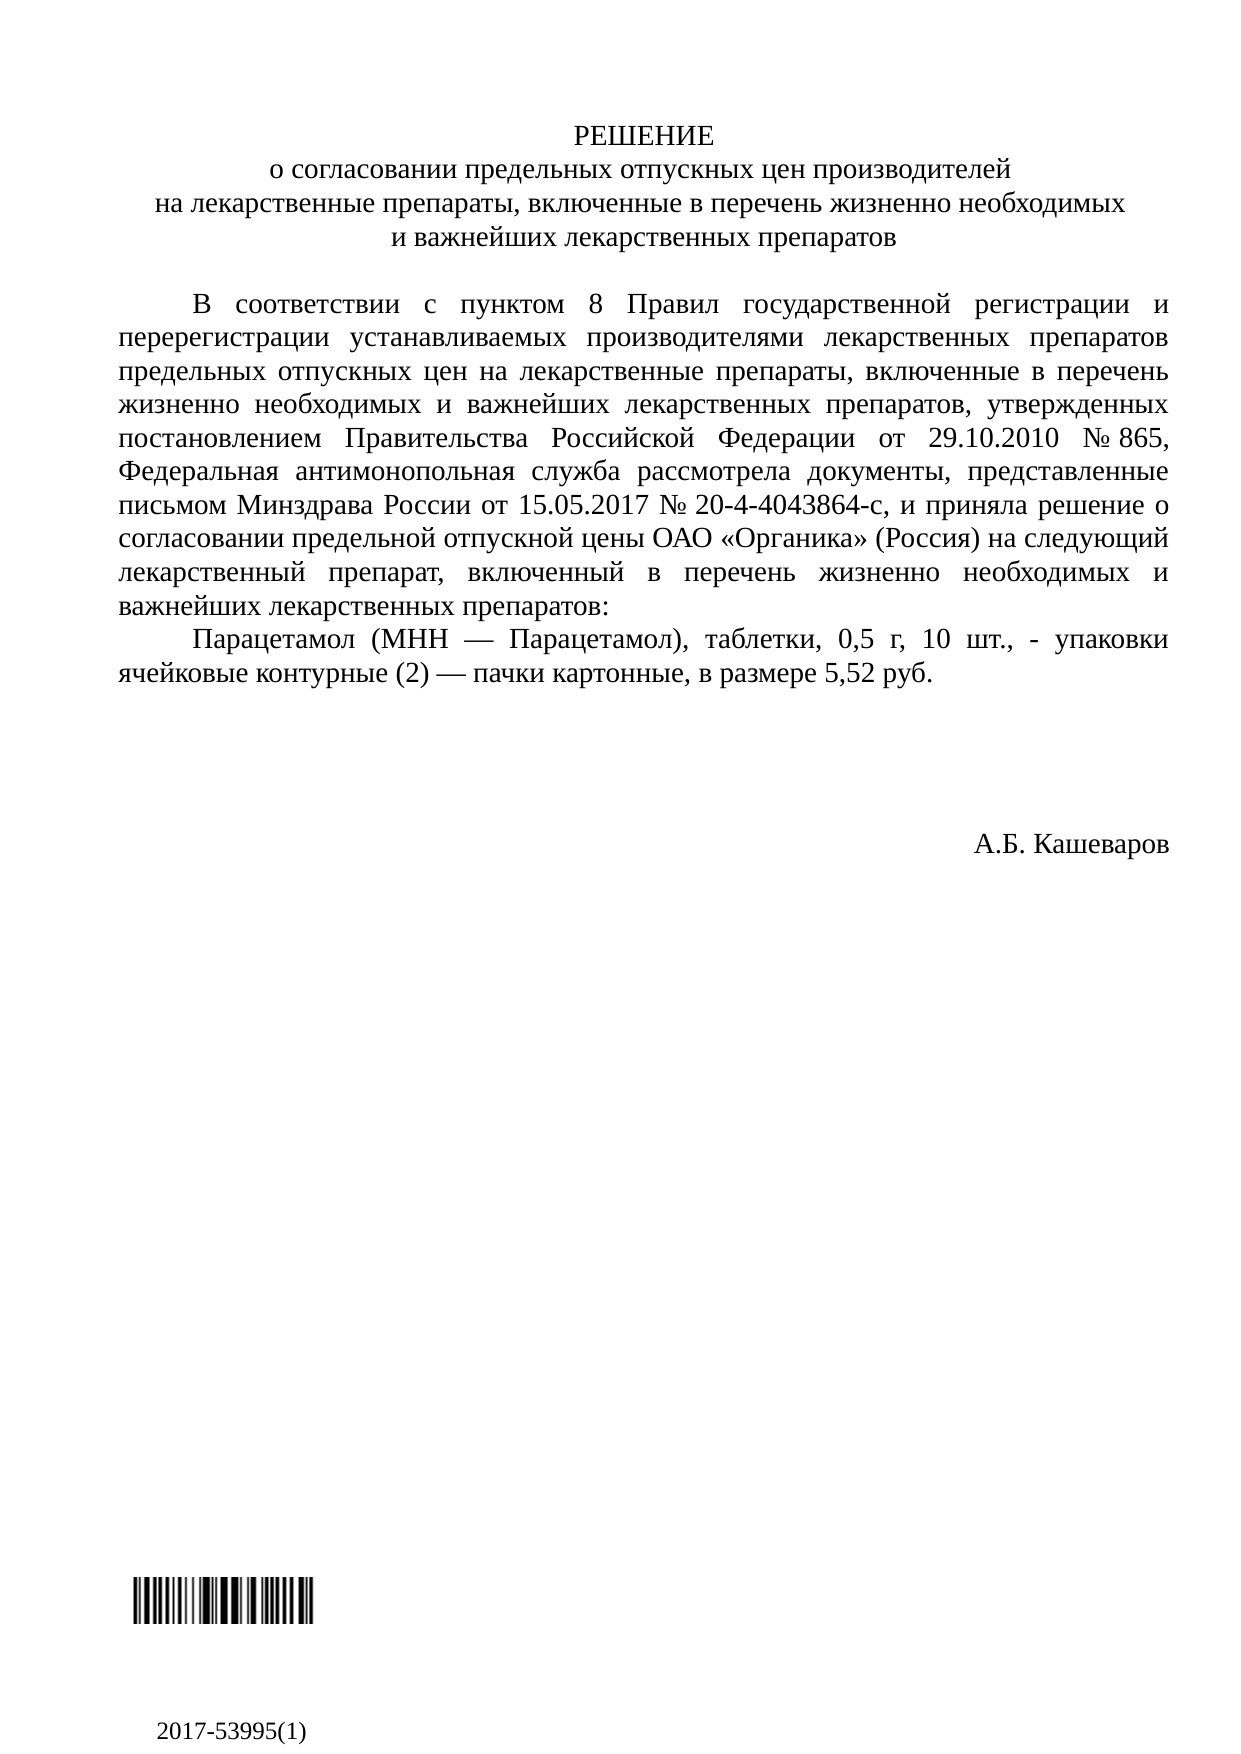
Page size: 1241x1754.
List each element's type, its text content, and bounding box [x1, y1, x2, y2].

text В соответствии с пунктом 8 Правил государственной регистрации и перерегистрации устанавливаемых производителями лекарственных препаратов предельных отпускных цен на лекарственные препараты, включенные в перечень жизненно необходимых и важнейших лекарственных препаратов, утвержденных постановлением Правительства Российской Федерации от 29.10.2010 № 865, Федеральная антимонопольная служба рассмотрела документы, представленные письмом Минздрава России от 15.05.2017 № 20-4-4043864-с, и приняла решение о согласовании предельной отпускной цены ОАО «Органика» (Россия) на следующий лекарственный препарат, включенный в перечень жизненно необходимых и важнейших лекарственных препаратов: [118, 286, 1170, 621]
text о согласовании предельных отпускных цен производителей [118, 152, 1170, 185]
text Парацетамол (МНН — Парацетамол), таблетки, 0,5 г, 10 шт., - упаковки ячейковые контурные (2) — пачки картонные, в размере 5,52 руб. [118, 621, 1170, 688]
text РЕШЕНИЕ [118, 118, 1170, 152]
text и важнейших лекарственных препаратов [118, 219, 1170, 252]
text на лекарственные препараты, включенные в перечень жизненно необходимых [118, 185, 1170, 219]
picture [118, 1577, 331, 1624]
text А.Б. Кашеваров [118, 826, 1170, 860]
